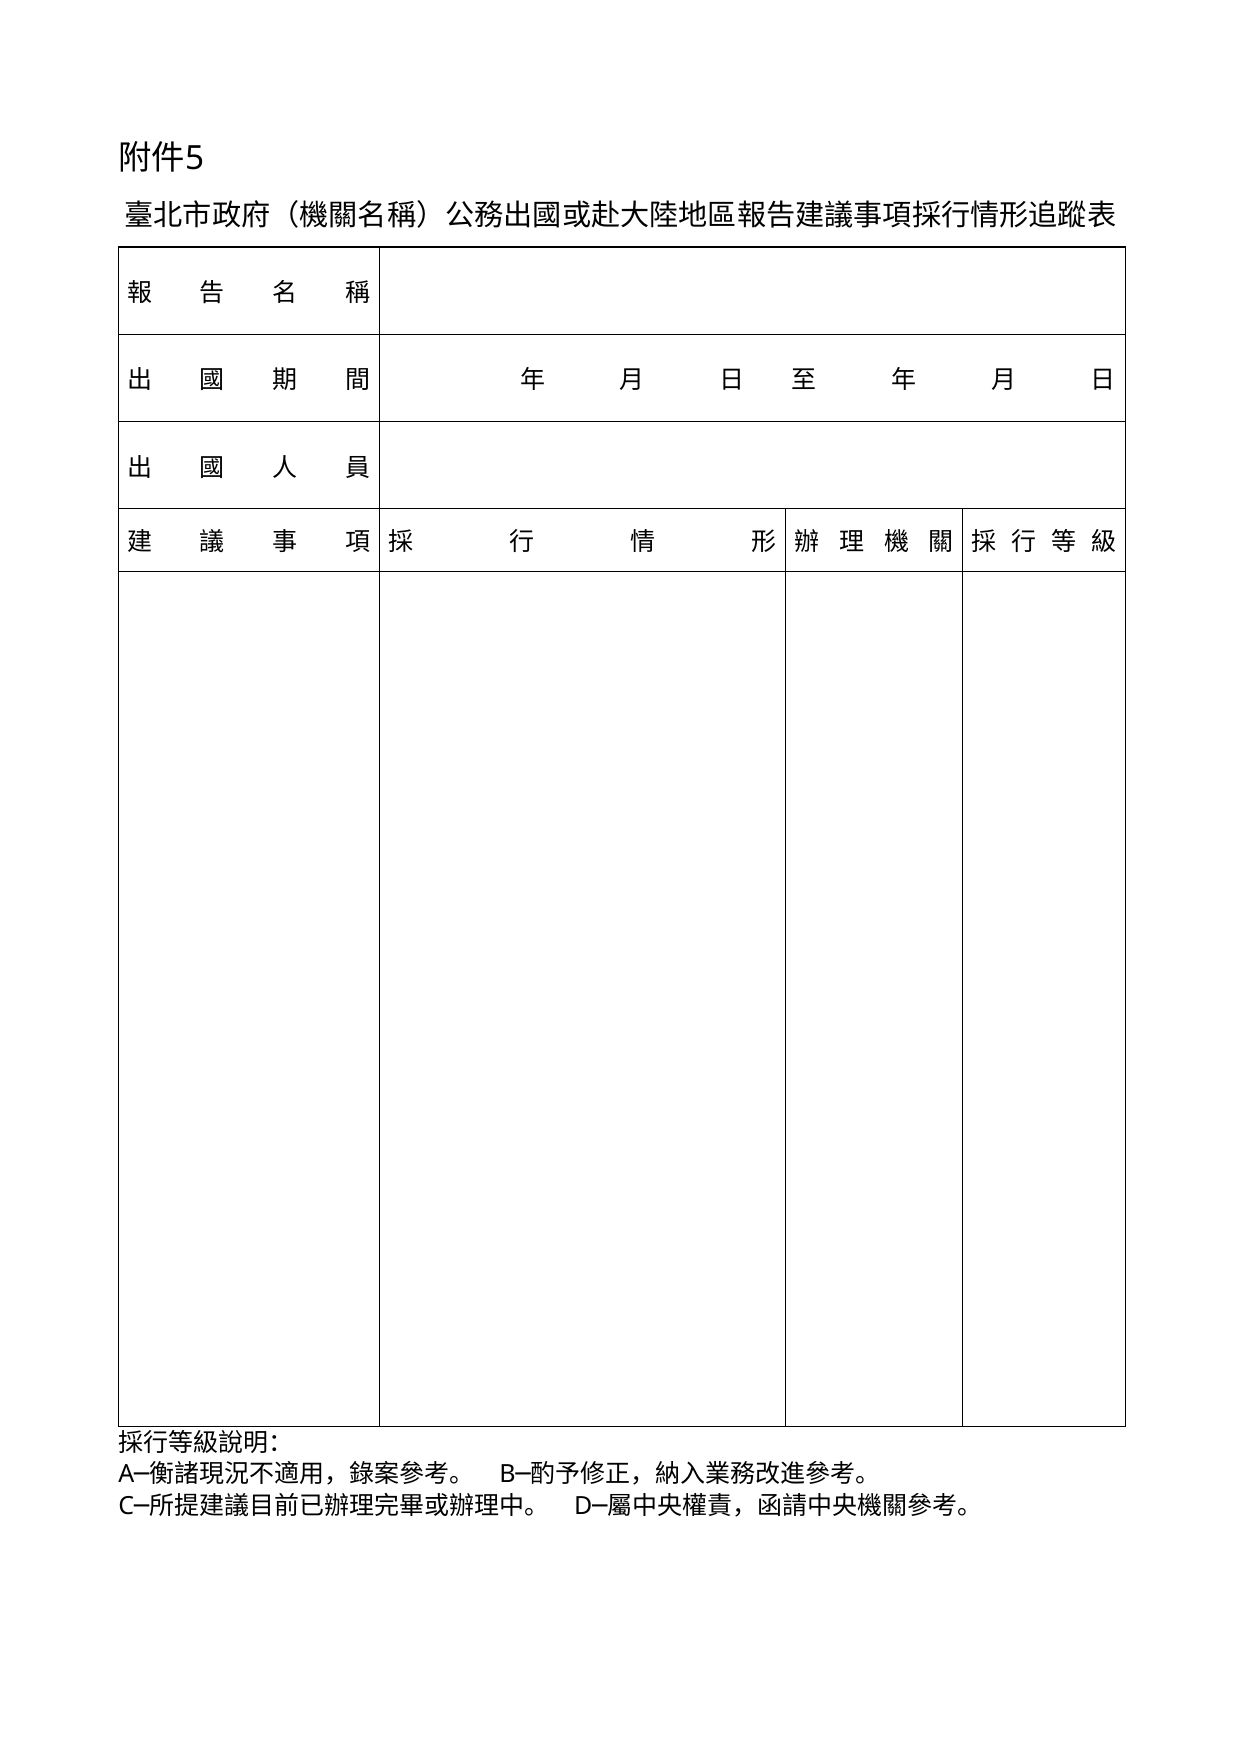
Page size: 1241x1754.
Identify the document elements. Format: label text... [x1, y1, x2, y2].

text 採行等級說明： [118, 1427, 1122, 1458]
table_cell 年 月 日 至 年 月 日 [380, 335, 1125, 421]
table_cell [119, 1021, 379, 1426]
table_cell [119, 572, 379, 796]
table_cell 出國期間 [119, 335, 379, 421]
table_cell [380, 1021, 785, 1426]
table_cell 採行情形 [380, 509, 785, 571]
table_cell 採行等級 [963, 509, 1125, 571]
table_cell [786, 1021, 962, 1426]
table_cell [963, 1021, 1125, 1426]
table_cell [786, 572, 962, 796]
table_header [380, 248, 1125, 334]
table_cell [963, 572, 1125, 796]
table_cell [786, 796, 962, 1021]
table_cell 辦理機關 [786, 509, 962, 571]
table_cell 建議事項 [119, 509, 379, 571]
table_cell [380, 422, 1125, 508]
table_header 報告名稱 [119, 248, 379, 334]
text 臺北市政府（機關名稱）公務出國或赴大陸地區報告建議事項採行情形追蹤表 [118, 192, 1122, 234]
table_cell [963, 796, 1125, 1021]
table_cell [119, 796, 379, 1021]
text C─所提建議目前已辦理完畢或辦理中。 D─屬中央權責，函請中央機關參考。 [118, 1489, 1122, 1520]
table_cell 出國人員 [119, 422, 379, 508]
table_cell [380, 796, 785, 1021]
text A─衡諸現況不適用，錄案參考。 B─酌予修正，納入業務改進參考。 [118, 1458, 1122, 1489]
text 附件5 [118, 131, 1122, 179]
table_cell [380, 572, 785, 796]
